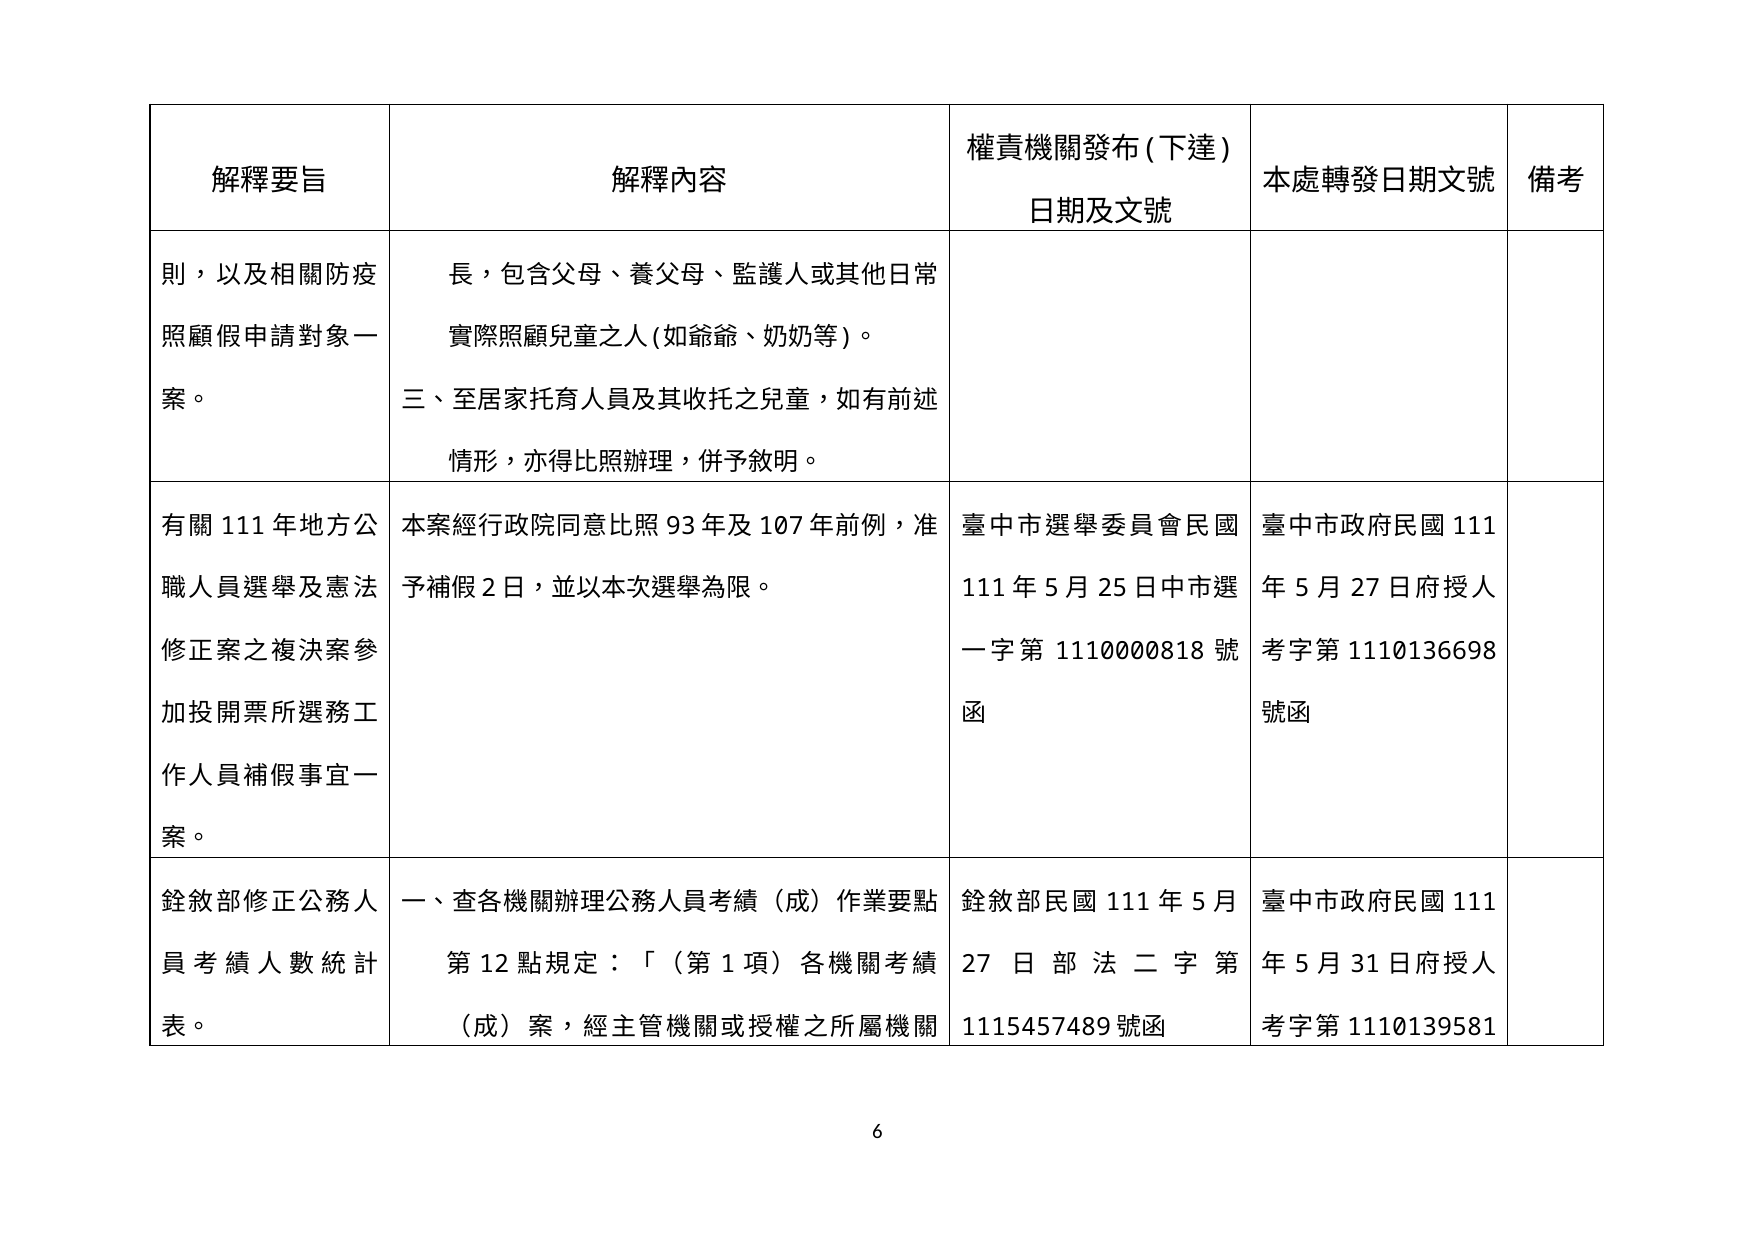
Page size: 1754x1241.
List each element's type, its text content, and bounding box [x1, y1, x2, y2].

table_header 權責機關發布(下達) 日期及文號 [950, 105, 1250, 229]
table_cell 臺中市政府民國111年5月31日府授人考字第1110139581 [1251, 858, 1507, 1045]
table_cell 長，包含父母、養父母、監護人或其他日常實際照顧兒童之人(如爺爺、奶奶等)。 三、至居家托育人員及其收托之兒童，如有前述情形，亦得比照辦理，併予敘明。 [390, 231, 949, 481]
table_cell [1251, 231, 1507, 481]
table_cell 臺中市政府民國111年5月27日府授人考字第1110136698號函 [1251, 482, 1507, 857]
table_header 解釋內容 [390, 105, 949, 229]
table_cell 一、查各機關辦理公務人員考績（成）作業要點第12點規定：「（第1項）各機關考績（成）案，經主管機關或授權之所屬機關 [390, 858, 949, 1045]
table_cell 則，以及相關防疫照顧假申請對象一案。 [151, 231, 389, 481]
table_cell 有關111年地方公職人員選舉及憲法修正案之複決案參加投開票所選務工作人員補假事宜一案。 [151, 482, 389, 857]
table_cell [950, 231, 1250, 481]
table_cell [1508, 858, 1603, 1045]
table_cell [1508, 482, 1603, 857]
table_header 本處轉發日期文號 [1251, 105, 1507, 229]
table_header 備考 [1508, 105, 1603, 229]
table_cell 本案經行政院同意比照93年及107年前例，准予補假2日，並以本次選舉為限。 [390, 482, 949, 857]
table_cell 銓敘部修正公務人員考績人數統計表。 [151, 858, 389, 1045]
table_cell 銓敘部民國111年5月27日部法二字第1115457489號函 [950, 858, 1250, 1045]
table_header 解釋要旨 [151, 105, 389, 229]
table_cell 臺中市選舉委員會民國111年5月25日中市選一字第1110000818號函 [950, 482, 1250, 857]
table_cell [1508, 231, 1603, 481]
